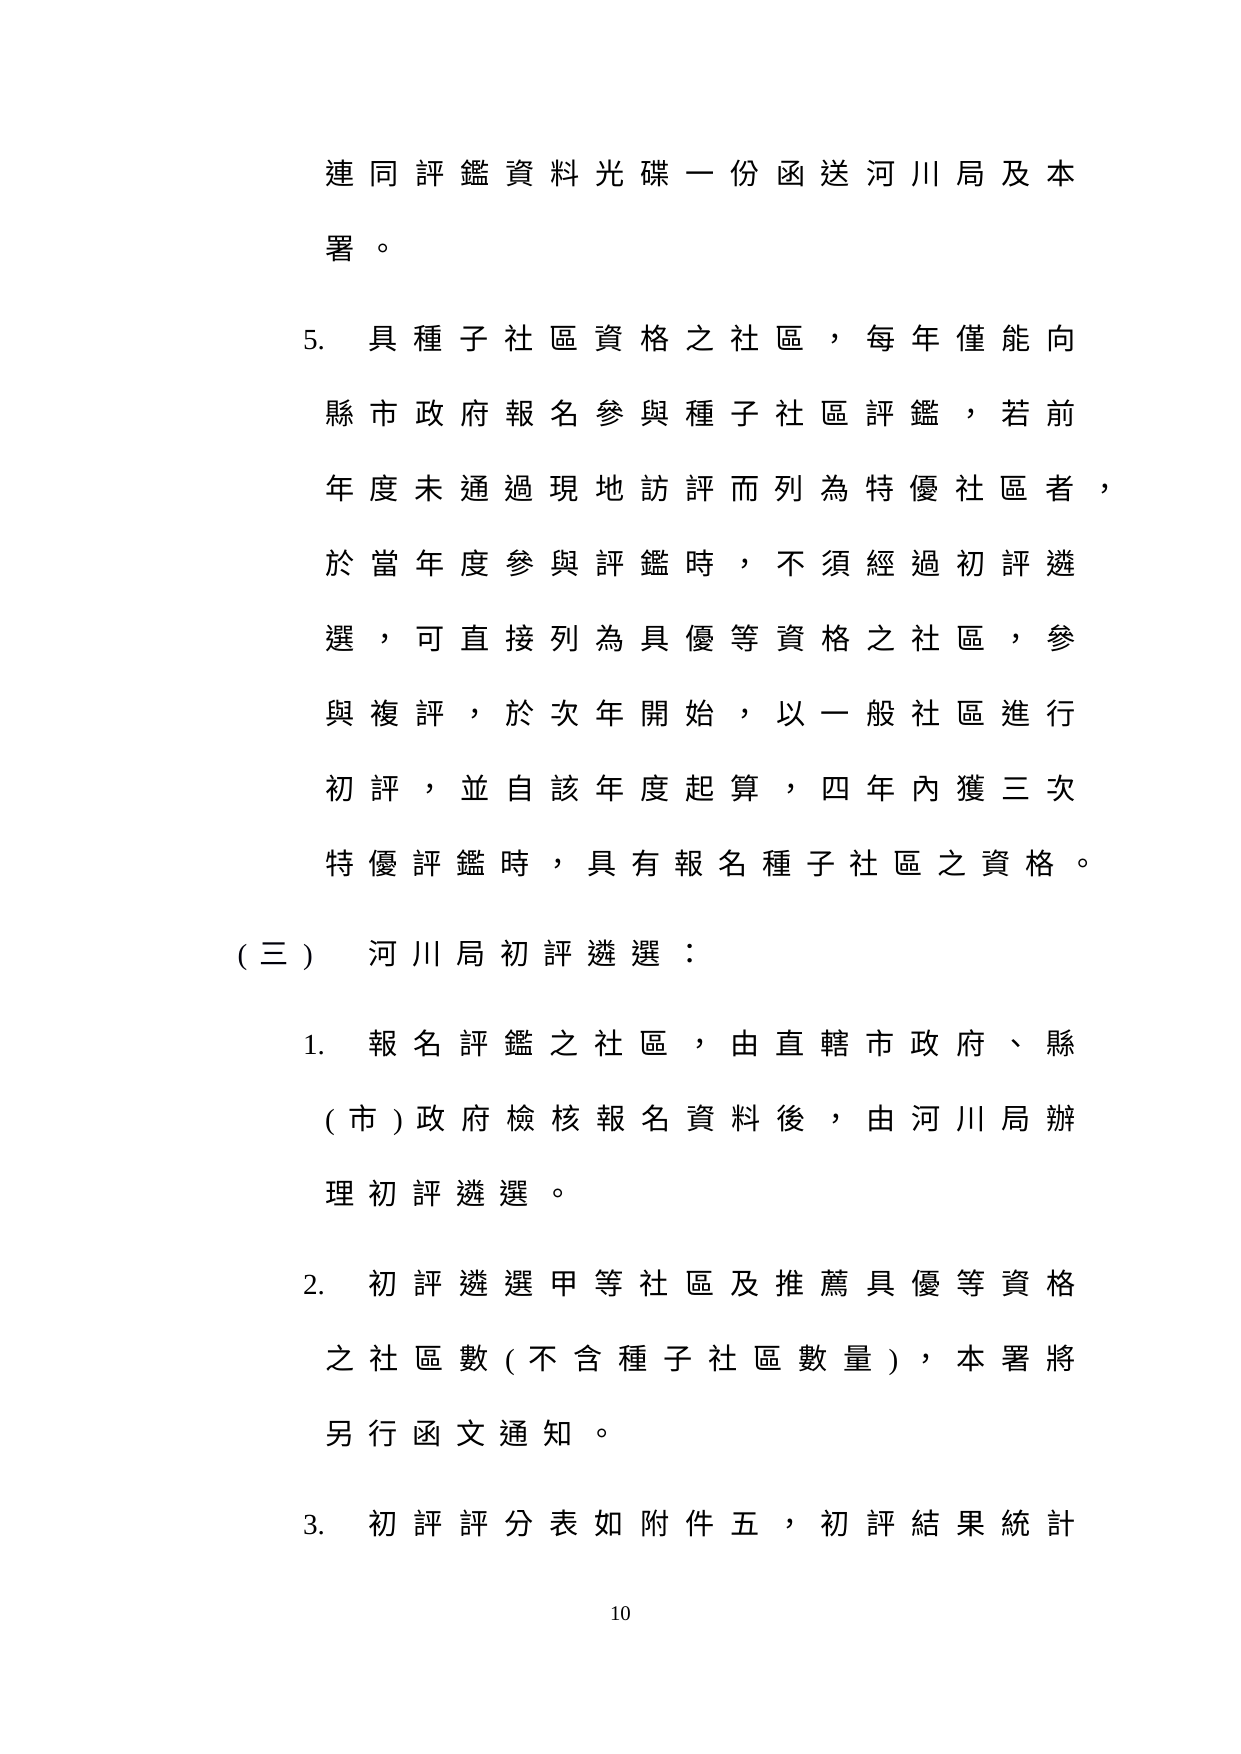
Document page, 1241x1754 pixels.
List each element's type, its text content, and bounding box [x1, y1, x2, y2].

list 初評遴選甲等社區及推薦具優等資格之社區數(不含種子社區數量)，本署將另行函文通知。 [283, 1238, 1090, 1463]
list 報名評鑑之社區，由直轄市政府、縣(市)政府檢核報名資料後，由河川局辦理初評遴選。 [283, 998, 1090, 1223]
list 連同評鑑資料光碟一份函送河川局及本署。 [283, 128, 1090, 278]
list 河川局初評遴選： [224, 908, 1090, 983]
list 具種子社區資格之社區，每年僅能向縣市政府報名參與種子社區評鑑，若前年度未通過現地訪評而列為特優社區者，於當年度參與評鑑時，不須經過初評遴選，可直接列為具優等資格之社區，參與複評，於次年開始，以一般社區進行初評，並自該年度起算，四年內獲三次特優評鑑時，具有報名種子社區之資格。 [283, 293, 1090, 893]
list 初評評分表如附件五，初評結果統計 [283, 1478, 1090, 1553]
